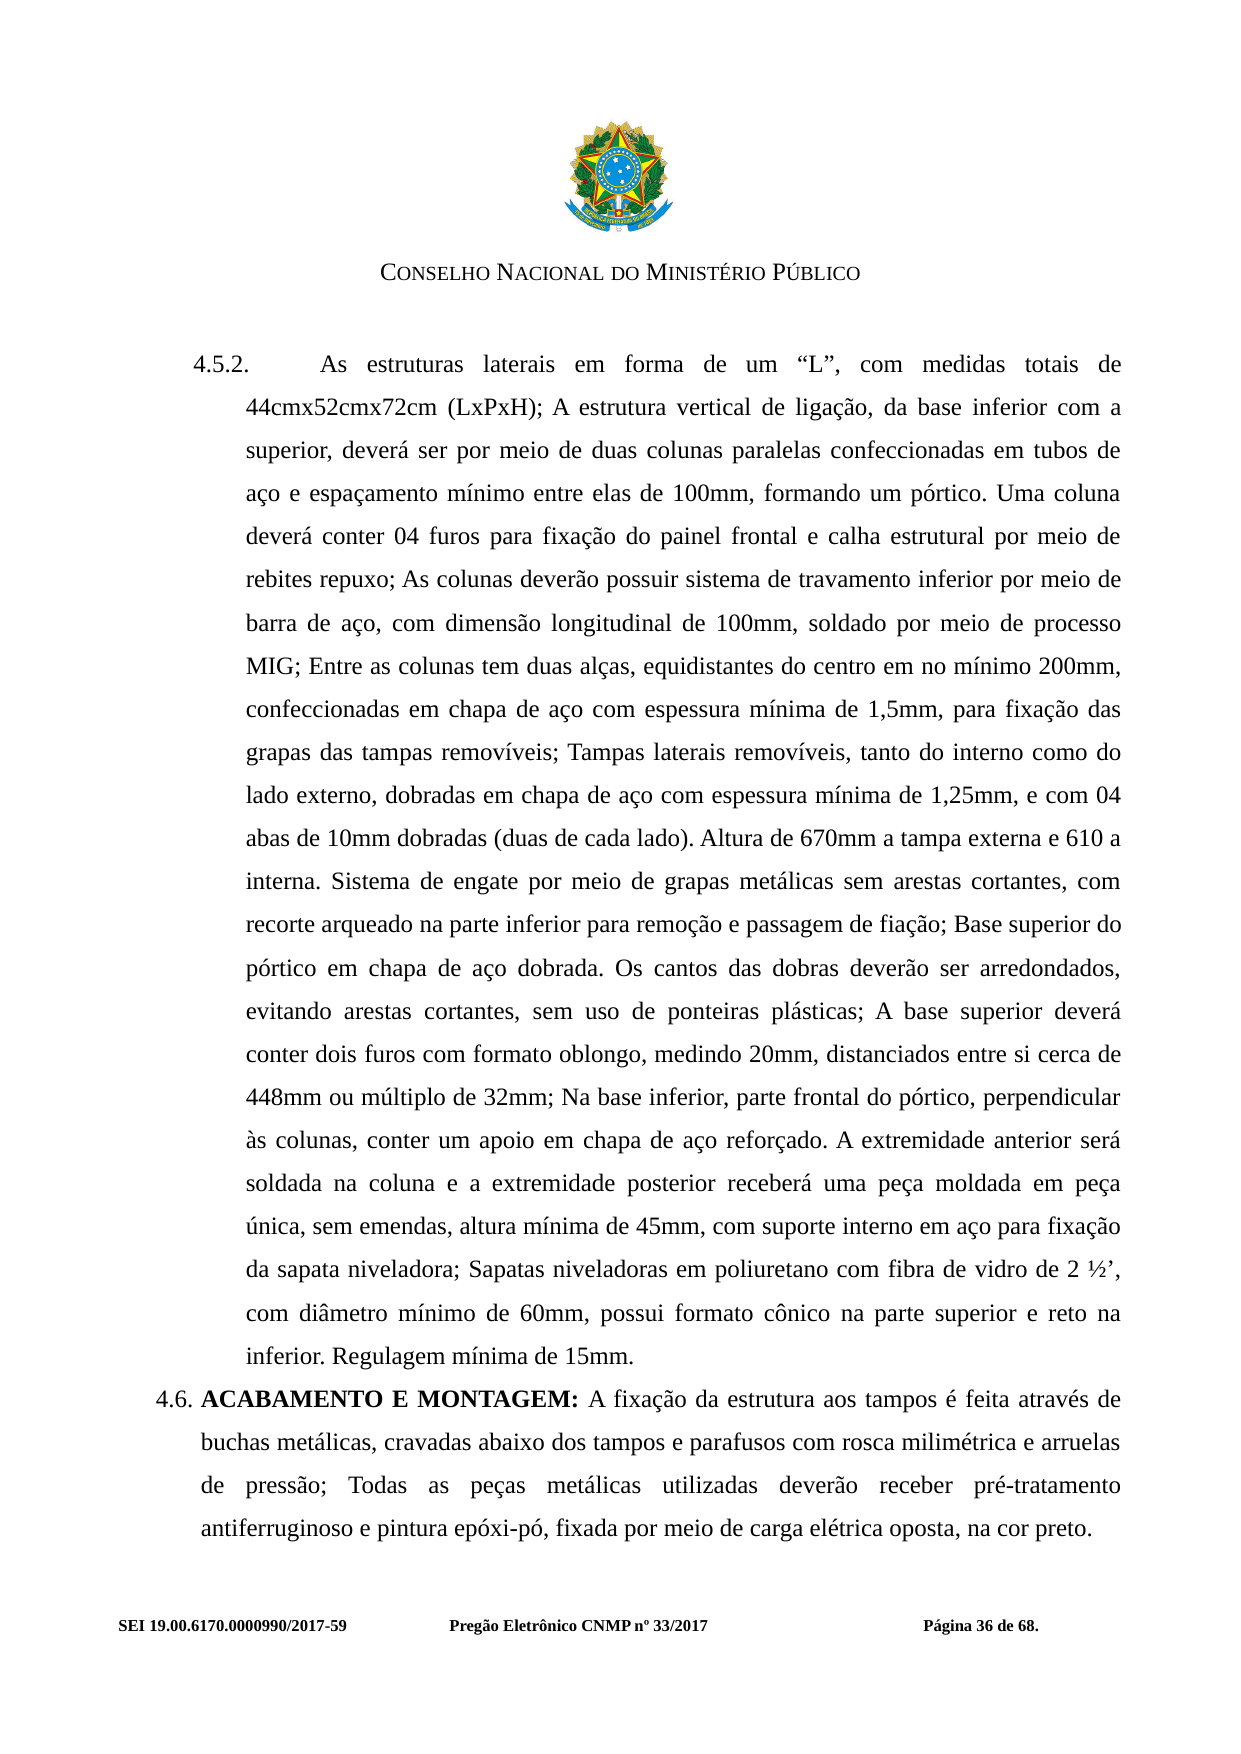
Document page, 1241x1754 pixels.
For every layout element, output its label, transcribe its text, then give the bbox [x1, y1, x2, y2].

list As estruturas laterais em forma de um “L”, com medidas totais de 44cmx52cmx72cm (LxPxH); A estrutura vertical de ligação, da base inferior com a superior, deverá ser por meio de duas colunas paralelas confeccionadas em tubos de aço e espaçamento mínimo entre elas de 100mm, formando um pórtico. Uma coluna deverá conter 04 furos para fixação do painel frontal e calha estrutural por meio de rebites repuxo; As colunas deverão possuir sistema de travamento inferior por meio de barra de aço, com dimensão longitudinal de 100mm, soldado por meio de processo MIG; Entre as colunas tem duas alças, equidistantes do centro em no mínimo 200mm, confeccionadas em chapa de aço com espessura mínima de 1,5mm, para fixação das grapas das tampas removíveis; Tampas laterais removíveis, tanto do interno como do lado externo, dobradas em chapa de aço com espessura mínima de 1,25mm, e com 04 abas de 10mm dobradas (duas de cada lado). Altura de 670mm a tampa externa e 610 a interna. Sistema de engate por meio de grapas metálicas sem arestas cortantes, com recorte arqueado na parte inferior para remoção e passagem de fiação; Base superior do pórtico em chapa de aço dobrada. Os cantos das dobras deverão ser arredondados, evitando arestas cortantes, sem uso de ponteiras plásticas; A base superior deverá conter dois furos com formato oblongo, medindo 20mm, distanciados entre si cerca de 448mm ou múltiplo de 32mm; Na base inferior, parte frontal do pórtico, perpendicular às colunas, conter um apoio em chapa de aço reforçado. A extremidade anterior será soldada na coluna e a extremidade posterior receberá uma peça moldada em peça única, sem emendas, altura mínima de 45mm, com suporte interno em aço para fixação da sapata niveladora; Sapatas niveladoras em poliuretano com fibra de vidro de 2 ½’, com diâmetro mínimo de 60mm, possui formato cônico na parte superior e reto na inferior. Regulagem mínima de 15mm. [193, 349, 1122, 1369]
list ACABAMENTO E MONTAGEM: A fixação da estrutura aos tampos é feita através de buchas metálicas, cravadas abaixo dos tampos e parafusos com rosca milimétrica e arruelas de pressão; Todas as peças metálicas utilizadas deverão receber pré-tratamento antiferruginoso e pintura epóxi-pó, fixada por meio de carga elétrica oposta, na cor preto. [156, 1384, 1122, 1542]
